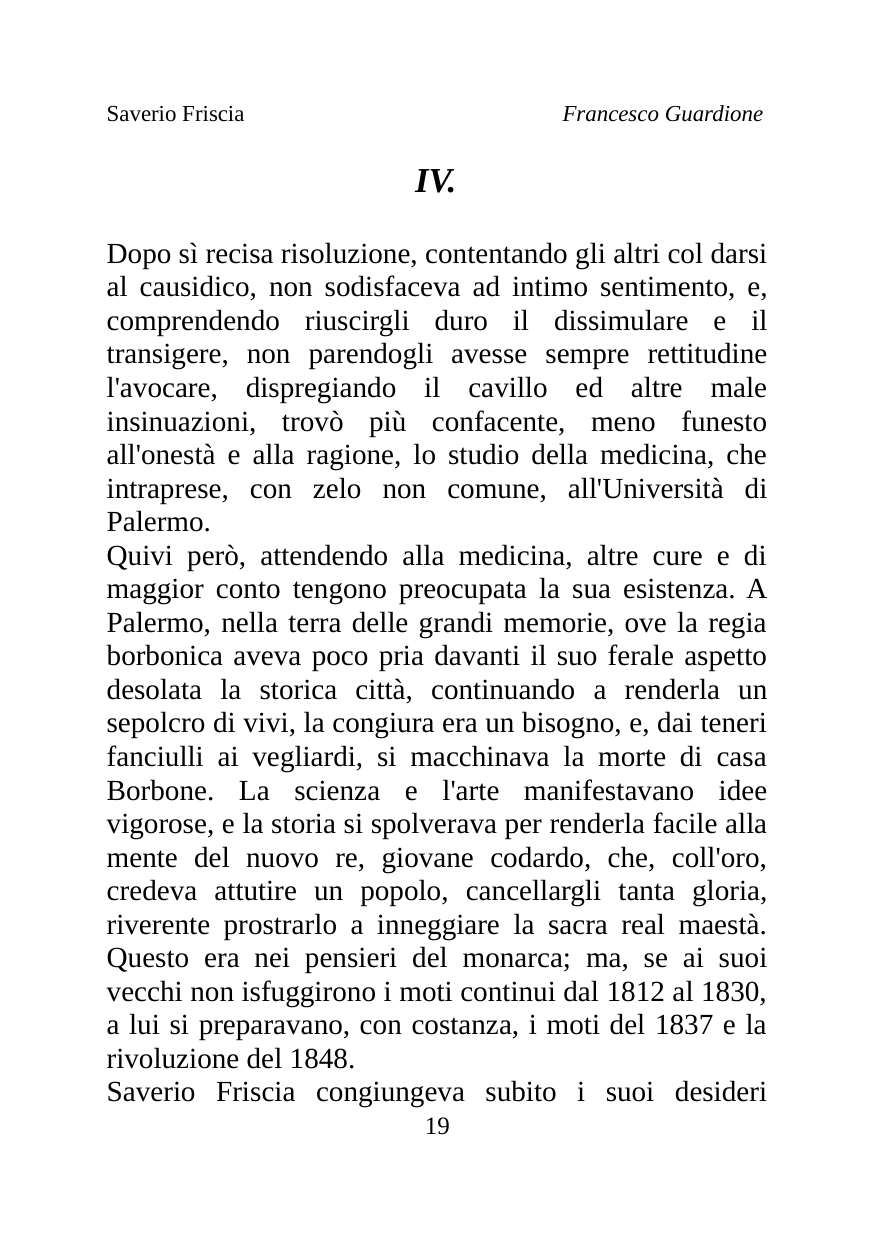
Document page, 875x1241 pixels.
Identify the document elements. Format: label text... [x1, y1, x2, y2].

text Saverio Friscia congiungeva subito i suoi desideri [106, 1074, 768, 1108]
text Dopo sì recisa risoluzione, contentando gli altri col darsi al causidico, non sodisfaceva ad intimo sentimento, e, comprendendo riuscirgli duro il dissimulare e il transigere, non parendogli avesse sempre rettitudine l'avocare, dispregiando il cavillo ed altre male insinuazioni, trovò più confacente, meno funesto all'onestà e alla ragione, lo studio della medicina, che intraprese, con zelo non comune, all'Università di Palermo. [106, 236, 768, 538]
text Quivi però, attendendo alla medicina, altre cure e di maggior conto tengono preocupata la sua esistenza. A Palermo, nella terra delle grandi memorie, ove la regia borbonica aveva poco pria davanti il suo ferale aspetto desolata la storica città, continuando a renderla un sepolcro di vivi, la congiura era un bisogno, e, dai teneri fanciulli ai vegliardi, si macchinava la morte di casa Borbone. La scienza e l'arte manifestavano idee vigorose, e la storia si spolverava per renderla facile alla mente del nuovo re, giovane codardo, che, coll'oro, credeva attutire un popolo, cancellargli tanta gloria, riverente prostrarlo a inneggiare la sacra real maestà. Questo era nei pensieri del monarca; ma, se ai suoi vecchi non isfuggirono i moti continui dal 1812 al 1830, a lui si preparavano, con costanza, i moti del 1837 e la rivoluzione del 1848. [106, 538, 768, 1074]
subtitle IV. [106, 160, 768, 201]
